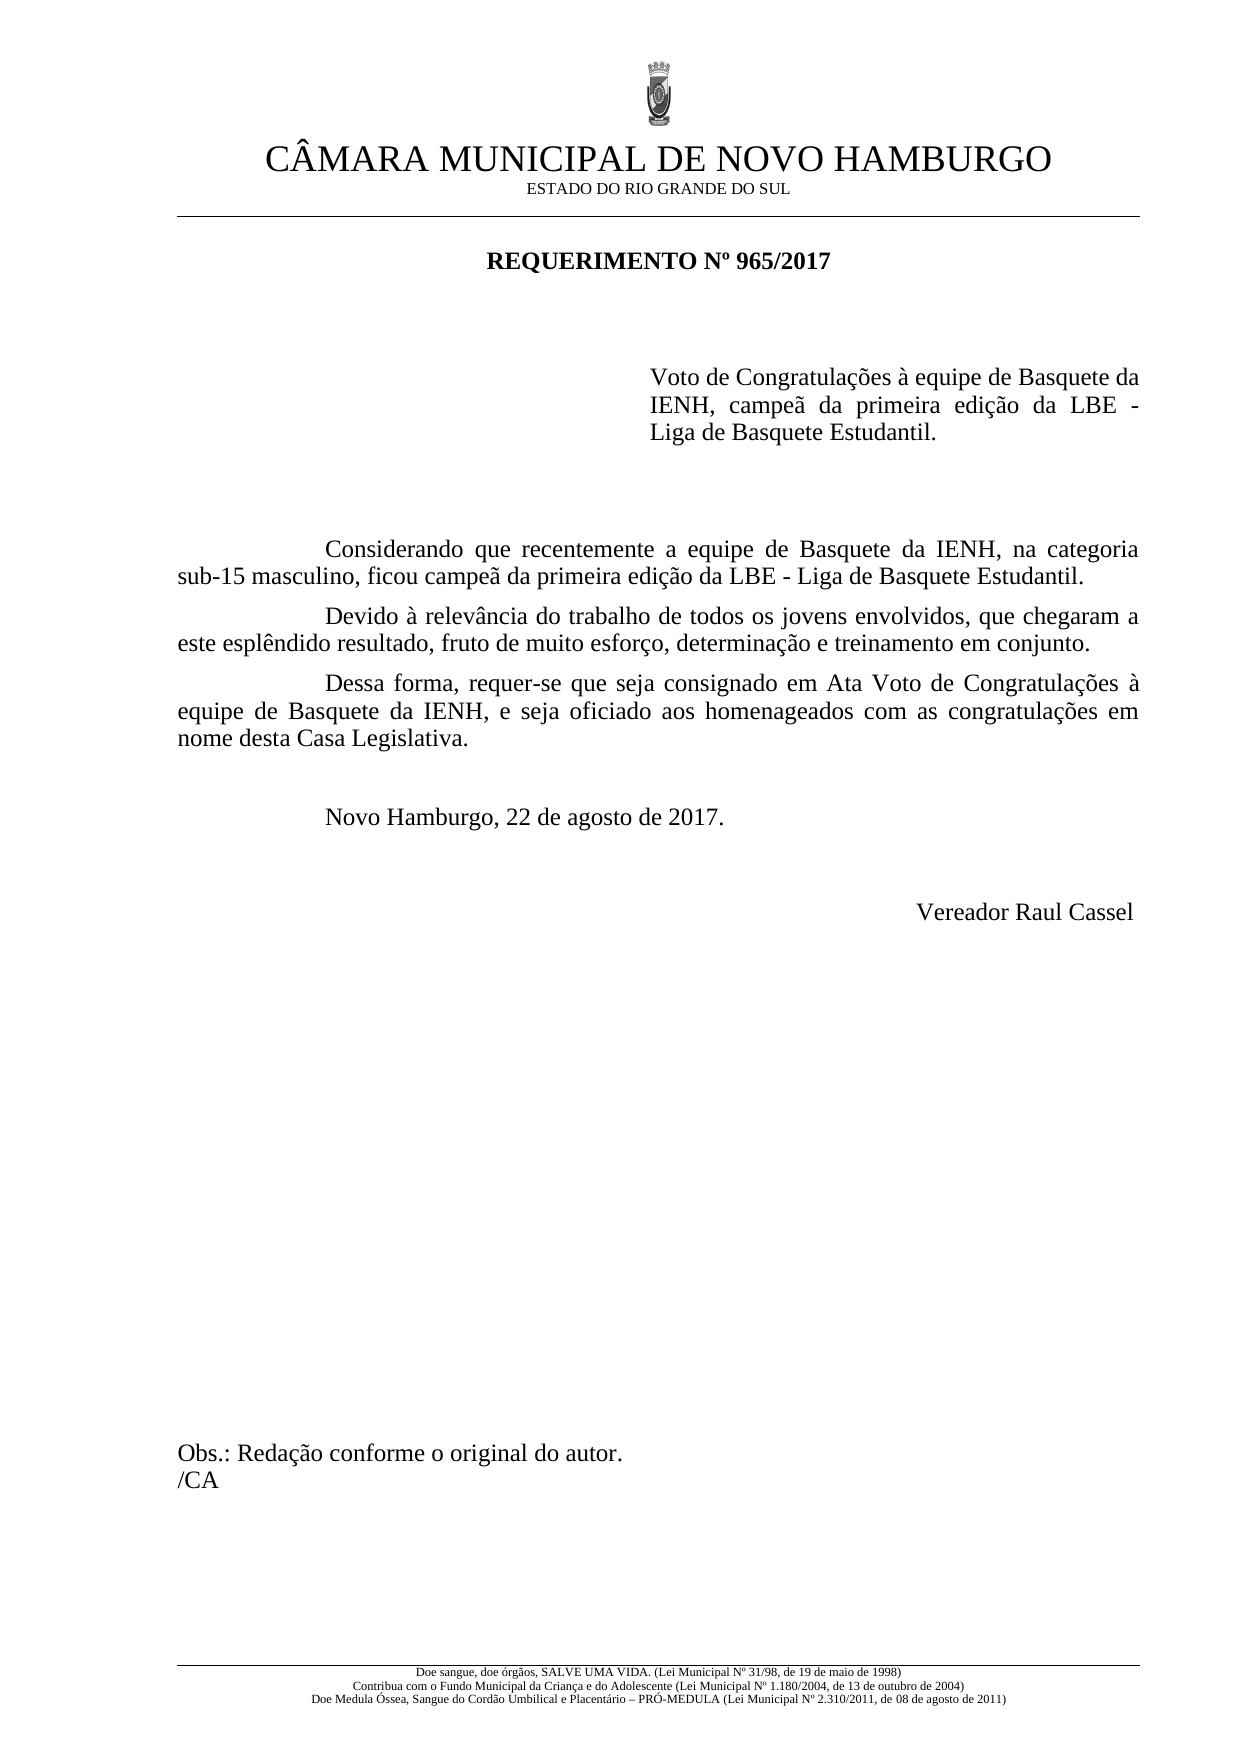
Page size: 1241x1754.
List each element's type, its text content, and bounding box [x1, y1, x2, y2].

text Considerando que recentemente a equipe de Basquete da IENH, na categoria sub-15 masculino, ficou campeã da primeira edição da LBE - Liga de Basquete Estudantil. [177, 535, 1140, 590]
text REQUERIMENTO Nº 965/2017 [177, 247, 1140, 274]
text Dessa forma, requer-se que seja consignado em Ata Voto de Congratulações à equipe de Basquete da IENH, e seja oficiado aos homenageados com as congratulações em nome desta Casa Legislativa. [177, 669, 1140, 752]
text /CA [177, 1466, 1140, 1494]
text Obs.: Redação conforme o original do autor. [177, 1439, 1140, 1466]
text Vereador Raul Cassel [177, 898, 1140, 954]
text Voto de Congratulações à equipe de Basquete da IENH, campeã da primeira edição da LBE - Liga de Basquete Estudantil. [649, 363, 1140, 446]
text Devido à relevância do trabalho de todos os jovens envolvidos, que chegaram a este esplêndido resultado, fruto de muito esforço, determinação e treinamento em conjunto. [177, 602, 1140, 657]
text Novo Hamburgo, 22 de agosto de 2017. [325, 803, 1140, 831]
